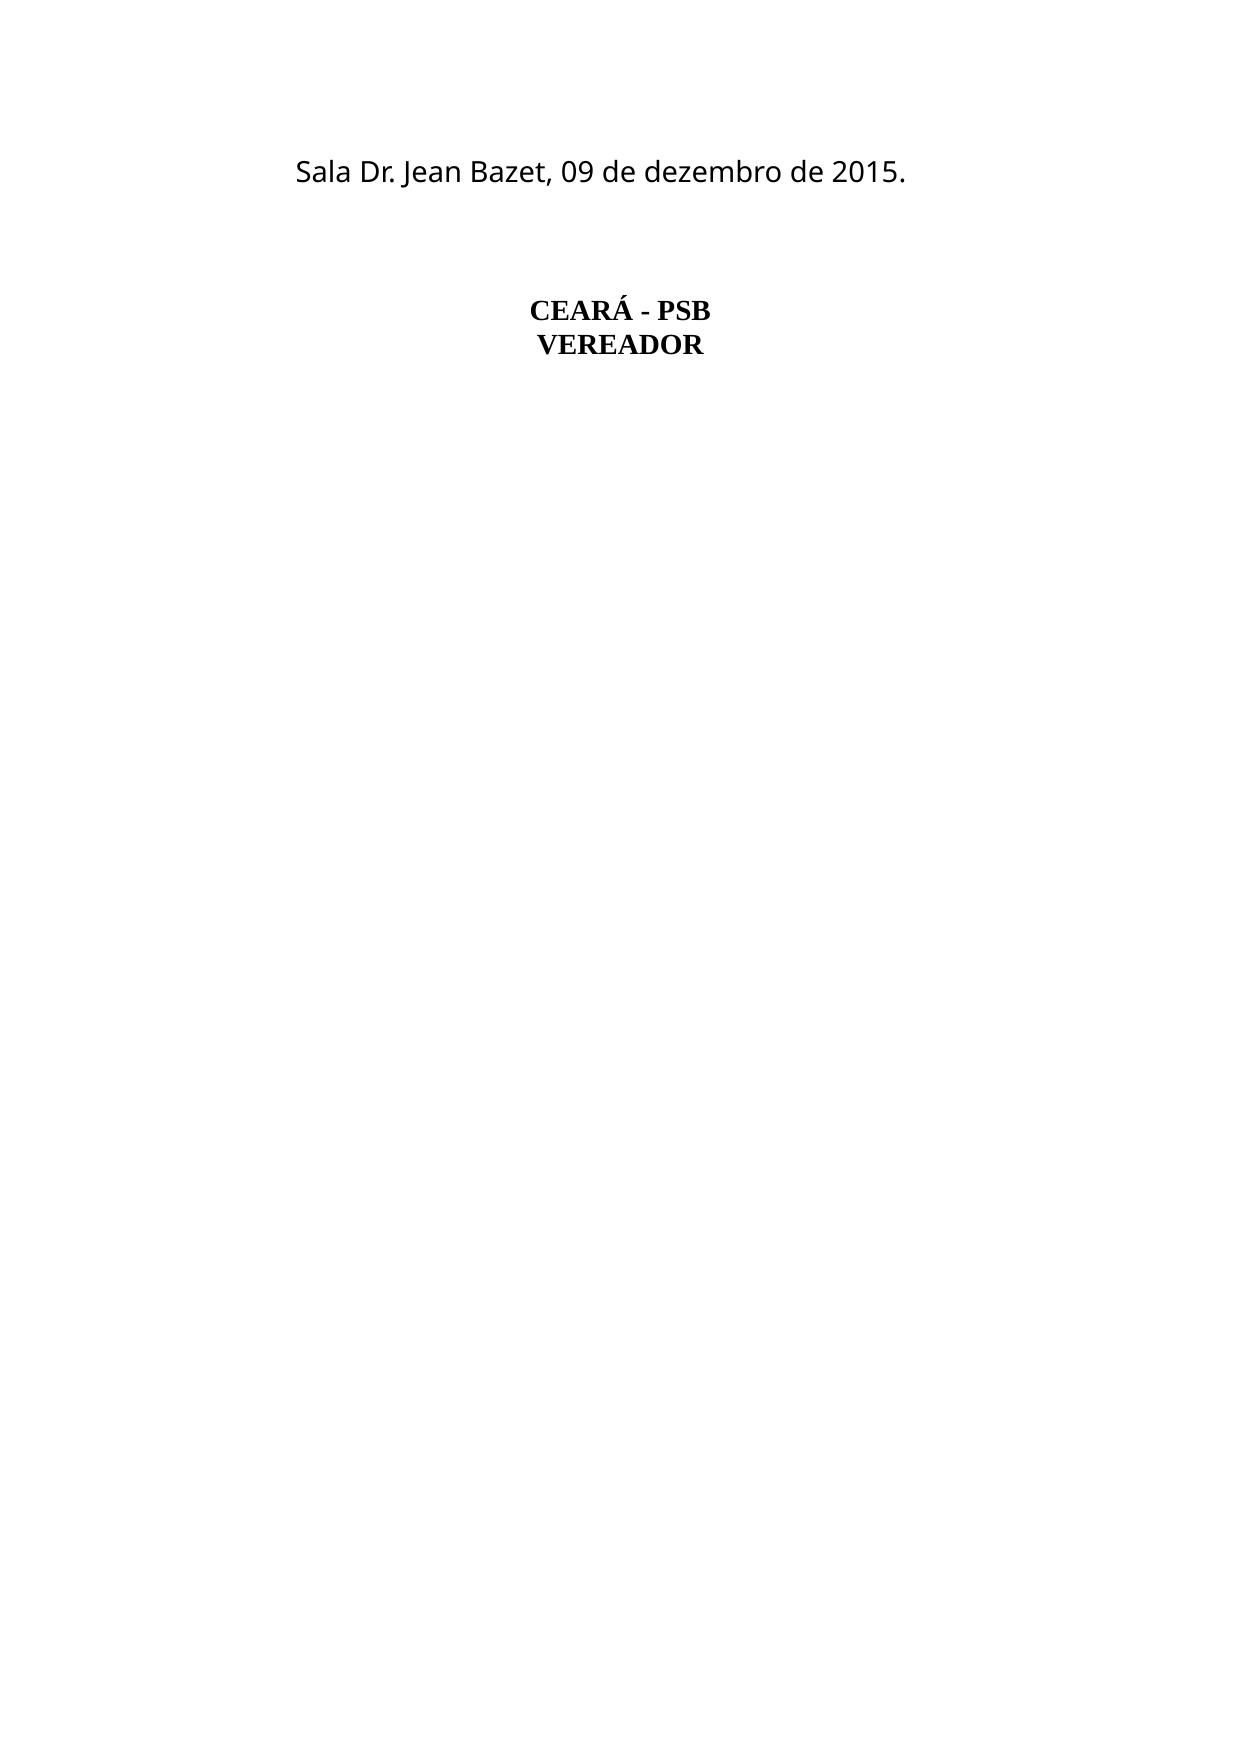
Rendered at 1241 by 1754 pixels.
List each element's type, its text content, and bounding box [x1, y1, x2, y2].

text Sala Dr. Jean Bazet, 09 de dezembro de 2015. [118, 152, 1122, 191]
text VEREADOR [118, 327, 1122, 361]
text CEARÁ - PSB [118, 293, 1122, 327]
